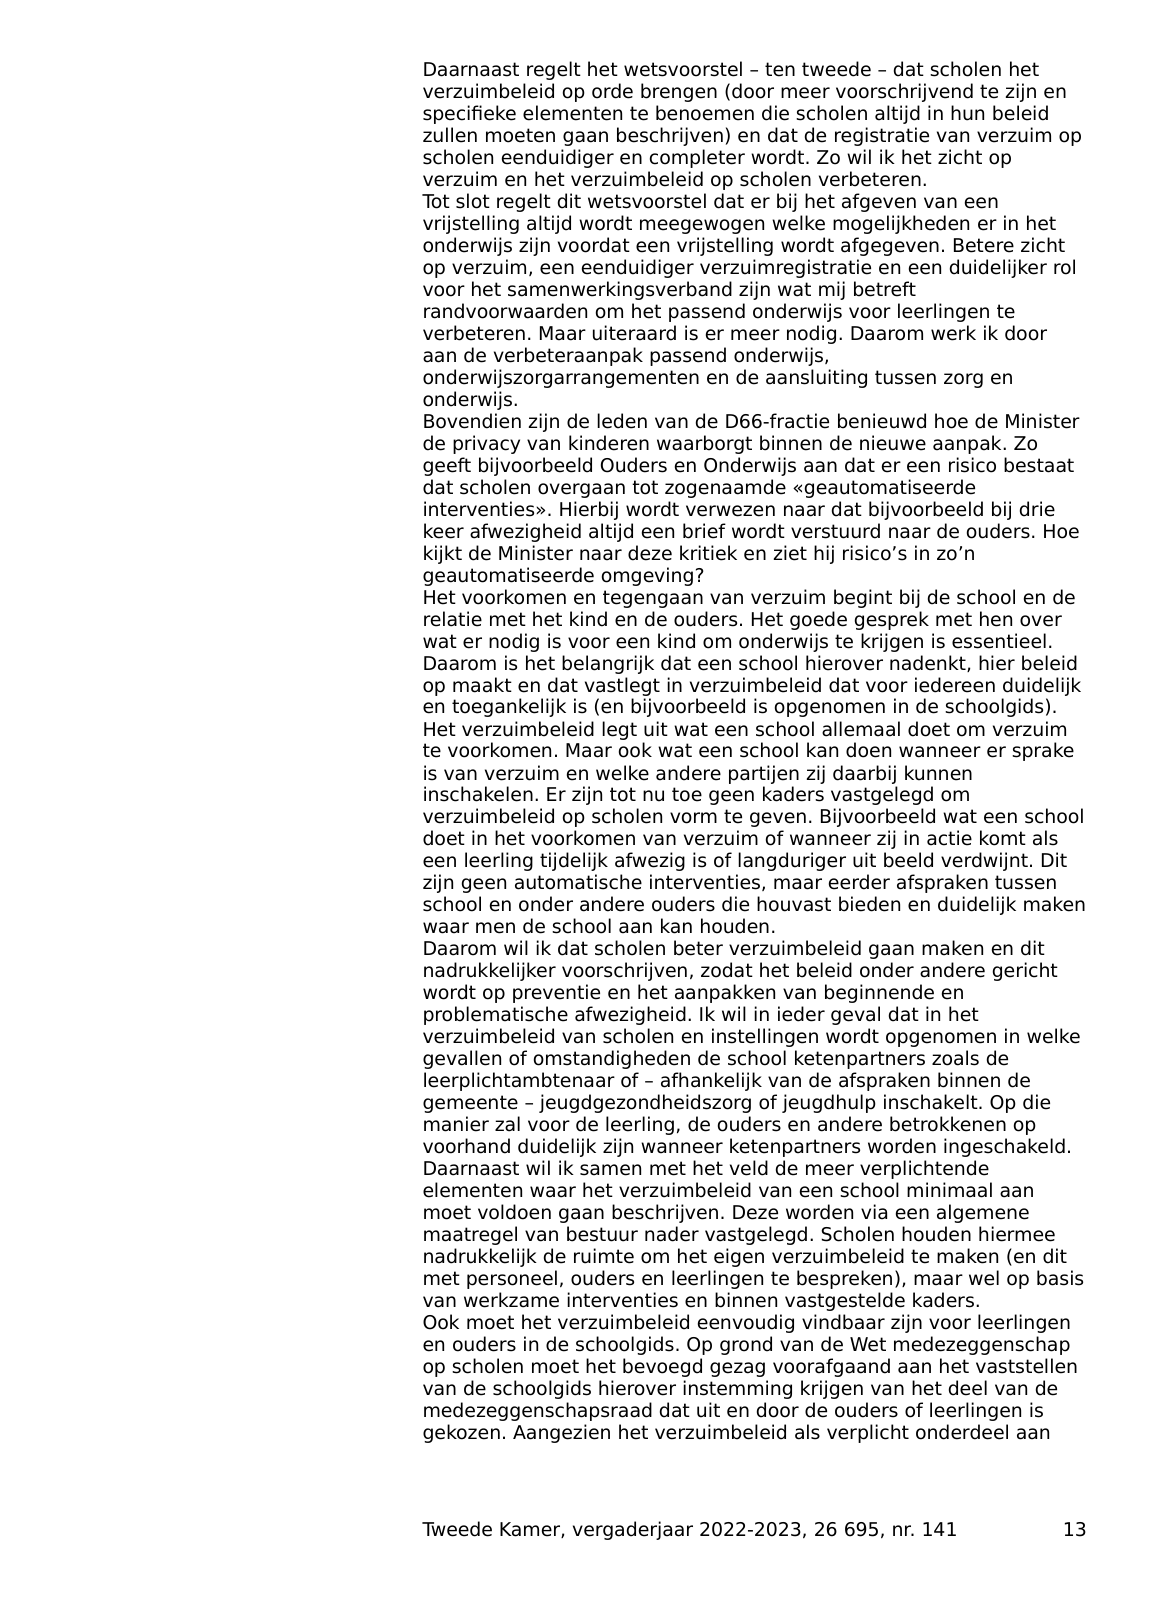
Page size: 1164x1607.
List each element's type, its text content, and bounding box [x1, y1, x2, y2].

text Daarom is het belangrijk dat een school hierover nadenkt, hier beleid op maakt en dat vastlegt in verzuimbeleid dat voor iedereen duidelijk en toegankelijk is (en bijvoorbeeld is opgenomen in de schoolgids). Het verzuimbeleid legt uit wat een school allemaal doet om verzuim te voorkomen. Maar ook wat een school kan doen wanneer er sprake is van verzuim en welke andere partijen zij daarbij kunnen inschakelen. Er zijn tot nu toe geen kaders vastgelegd om verzuimbeleid op scholen vorm te geven. Bijvoorbeeld wat een school doet in het voorkomen van verzuim of wanneer zij in actie komt als een leerling tijdelijk afwezig is of langduriger uit beeld verdwijnt. Dit zijn geen automatische interventies, maar eerder afspraken tussen school en onder andere ouders die houvast bieden en duidelijk maken waar men de school aan kan houden. [422, 652, 1087, 938]
text Het voorkomen en tegengaan van verzuim begint bij de school en de relatie met het kind en de ouders. Het goede gesprek met hen over wat er nodig is voor een kind om onderwijs te krijgen is essentieel. [422, 587, 1087, 652]
text Ook moet het verzuimbeleid eenvoudig vindbaar zijn voor leerlingen en ouders in de schoolgids. Op grond van de Wet medezeggenschap op scholen moet het bevoegd gezag voorafgaand aan het vaststellen van de schoolgids hierover instemming krijgen van het deel van de medezeggenschapsraad dat uit en door de ouders of leerlingen is gekozen. Aangezien het verzuimbeleid als verplicht onderdeel aan [422, 1312, 1087, 1444]
text Daarnaast regelt het wetsvoorstel – ten tweede – dat scholen het verzuimbeleid op orde brengen (door meer voorschrijvend te zijn en specifieke elementen te benoemen die scholen altijd in hun beleid zullen moeten gaan beschrijven) en dat de registratie van verzuim op scholen eenduidiger en completer wordt. Zo wil ik het zicht op verzuim en het verzuimbeleid op scholen verbeteren. [422, 59, 1087, 191]
text Daarom wil ik dat scholen beter verzuimbeleid gaan maken en dit nadrukkelijker voorschrijven, zodat het beleid onder andere gericht wordt op preventie en het aanpakken van beginnende en problematische afwezigheid. Ik wil in ieder geval dat in het verzuimbeleid van scholen en instellingen wordt opgenomen in welke gevallen of omstandigheden de school ketenpartners zoals de leerplichtambtenaar of – afhankelijk van de afspraken binnen de gemeente – jeugdgezondheidszorg of jeugdhulp inschakelt. Op die manier zal voor de leerling, de ouders en andere betrokkenen op voorhand duidelijk zijn wanneer ketenpartners worden ingeschakeld. Daarnaast wil ik samen met het veld de meer verplichtende elementen waar het verzuimbeleid van een school minimaal aan moet voldoen gaan beschrijven. Deze worden via een algemene maatregel van bestuur nader vastgelegd. Scholen houden hiermee nadrukkelijk de ruimte om het eigen verzuimbeleid te maken (en dit met personeel, ouders en leerlingen te bespreken), maar wel op basis van werkzame interventies en binnen vastgestelde kaders. [422, 938, 1087, 1312]
text Bovendien zijn de leden van de D66-fractie benieuwd hoe de Minister de privacy van kinderen waarborgt binnen de nieuwe aanpak. Zo geeft bijvoorbeeld Ouders en Onderwijs aan dat er een risico bestaat dat scholen overgaan tot zogenaamde «geautomatiseerde interventies». Hierbij wordt verwezen naar dat bijvoorbeeld bij drie keer afwezigheid altijd een brief wordt verstuurd naar de ouders. Hoe kijkt de Minister naar deze kritiek en ziet hij risico’s in zo’n geautomatiseerde omgeving? [422, 411, 1087, 587]
text Tot slot regelt dit wetsvoorstel dat er bij het afgeven van een vrijstelling altijd wordt meegewogen welke mogelijkheden er in het onderwijs zijn voordat een vrijstelling wordt afgegeven. Betere zicht op verzuim, een eenduidiger verzuimregistratie en een duidelijker rol voor het samenwerkingsverband zijn wat mij betreft randvoorwaarden om het passend onderwijs voor leerlingen te verbeteren. Maar uiteraard is er meer nodig. Daarom werk ik door aan de verbeteraanpak passend onderwijs, onderwijszorgarrangementen en de aansluiting tussen zorg en onderwijs. [422, 191, 1087, 411]
